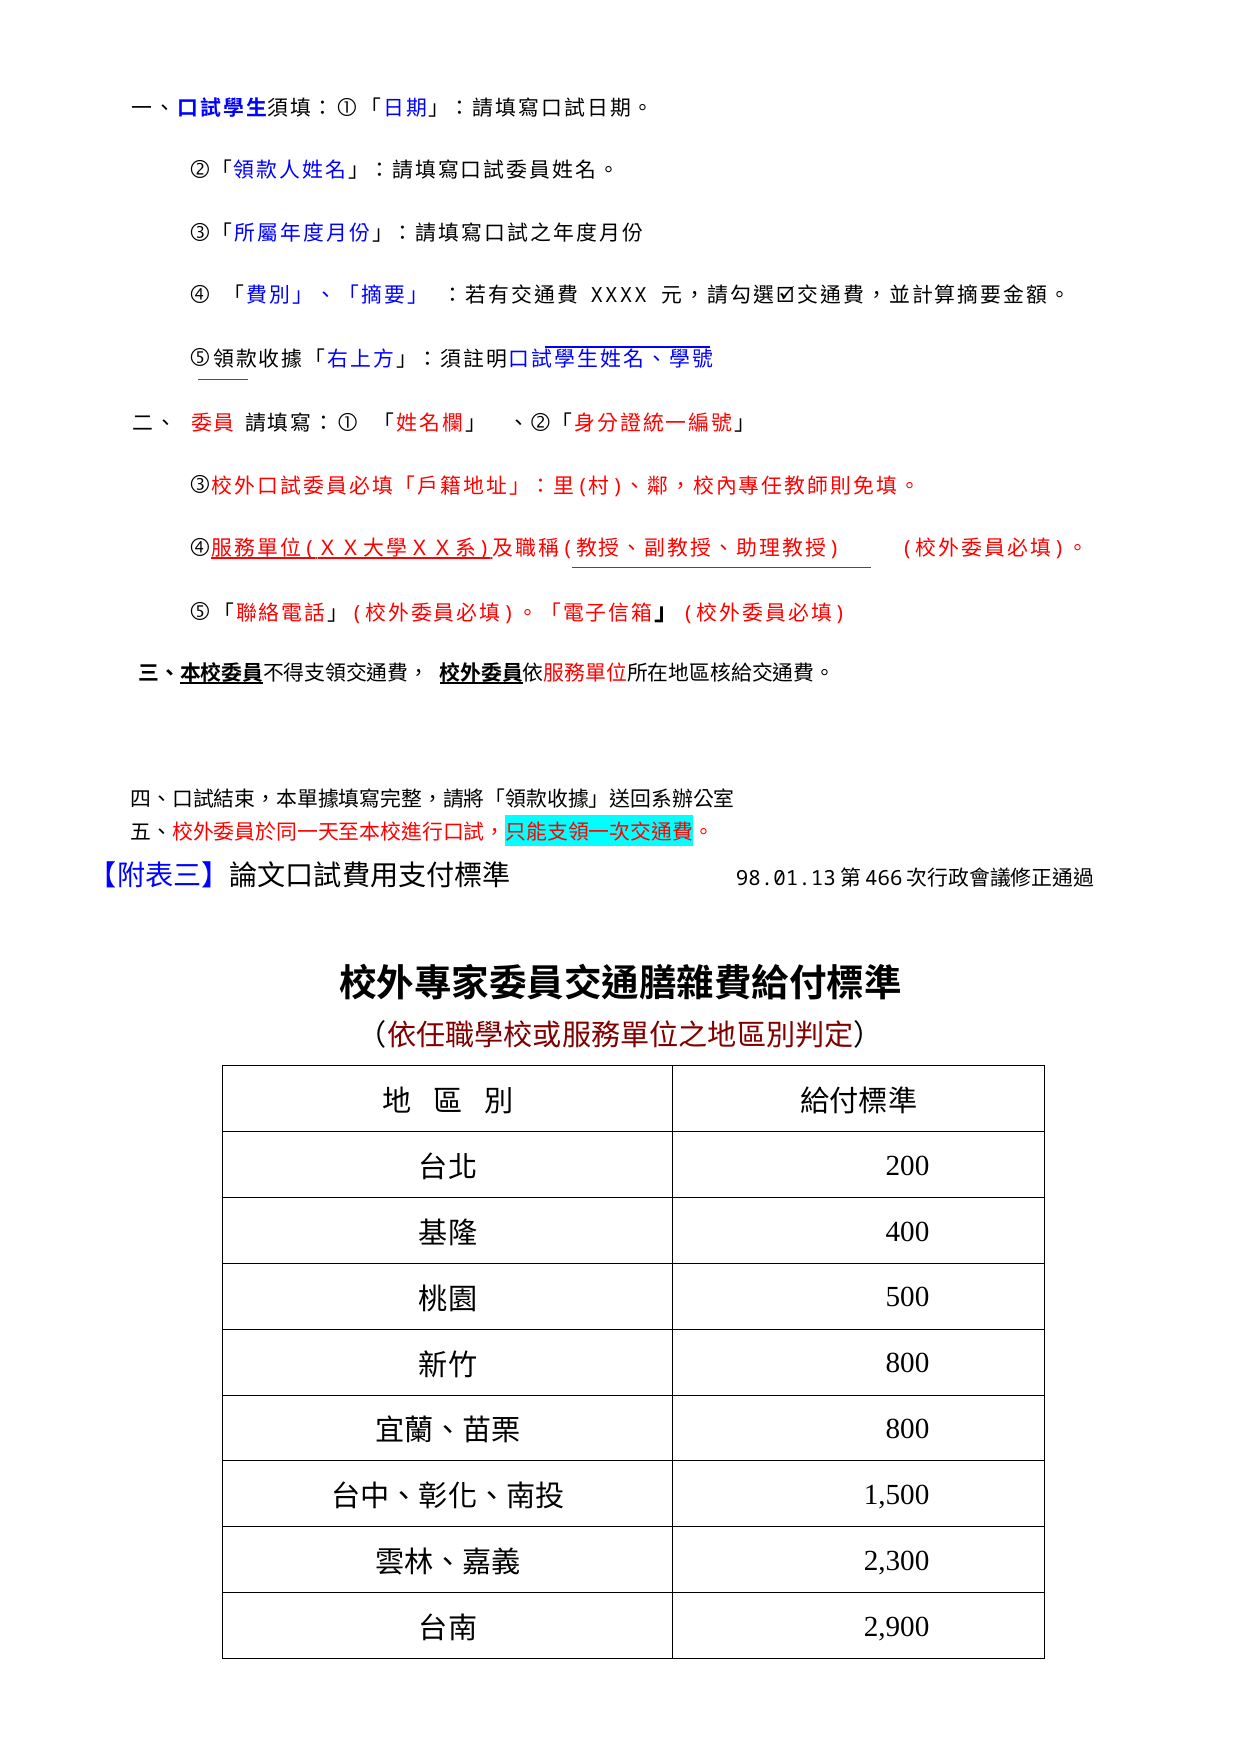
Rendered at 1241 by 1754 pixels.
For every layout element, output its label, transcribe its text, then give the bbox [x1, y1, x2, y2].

text 「所屬年度月份」：請填寫口試之年度月份 [174, 189, 1152, 252]
text  「費別」、「摘要」 ：若有交通費 XXXX 元，請勾選交通費，並計算摘要金額。 [166, 252, 1152, 314]
table_cell 500 [673, 1264, 1044, 1329]
table_cell 1,500 [673, 1461, 1044, 1526]
text 「聯絡電話」(校外委員必填)。「電子信箱」(校外委員必填) [139, 567, 1152, 630]
table_cell 雲林、嘉義 [223, 1527, 672, 1592]
text 三、本校委員不得支領交通費， 校外委員依服務單位所在地區核給交通費。 [89, 630, 1152, 692]
text 校外口試委員必填「戶籍地址」：里(村)、鄰，校內專任教師則免填。 [181, 442, 1152, 505]
table_cell 台中、彰化、南投 [223, 1461, 672, 1526]
table_header 給付標準 [673, 1066, 1044, 1131]
table_cell 台北 [223, 1132, 672, 1197]
table_cell 桃園 [223, 1264, 672, 1329]
table_cell 2,300 [673, 1527, 1044, 1592]
table_cell 新竹 [223, 1330, 672, 1394]
text 四、口試結束，本單據填寫完整，請將「領款收據」送回系辦公室 [89, 755, 1152, 818]
text 「領款人姓名」：請填寫口試委員姓名。 [181, 127, 1152, 189]
table_cell 宜蘭、苗栗 [223, 1396, 672, 1460]
table_header 地區別 [223, 1066, 672, 1131]
table_cell 400 [673, 1198, 1044, 1263]
text 服務單位(ＸＸ大學ＸＸ系)及職稱(教授、副教授、助理教授) (校外委員必填)。 [174, 505, 1152, 567]
text 一、口試學生須填：「日期」：請填寫口試日期。 [131, 64, 1152, 127]
table_cell 200 [673, 1132, 1044, 1197]
table_cell 基隆 [223, 1198, 672, 1263]
table_cell 800 [673, 1330, 1044, 1394]
table_cell 800 [673, 1396, 1044, 1460]
text 校外專家委員交通膳雜費給付標準 [89, 938, 1152, 1001]
text （依任職學校或服務單位之地區別判定） [89, 1012, 1152, 1054]
table_cell 2,900 [673, 1593, 1044, 1658]
text 【附表三】論文口試費用支付標準 98.01.13第466次行政會議修正通過 [89, 852, 1152, 893]
text 二、 委員 請填寫： 「姓名欄」 、「身分證統一編號」 [89, 380, 827, 442]
text 領款收據「右上方」：須註明口試學生姓名、學號 [159, 316, 743, 378]
text 五、校外委員於同一天至本校進行口試，只能支領一次交通費。 [89, 818, 1152, 845]
table_cell 台南 [223, 1593, 672, 1658]
